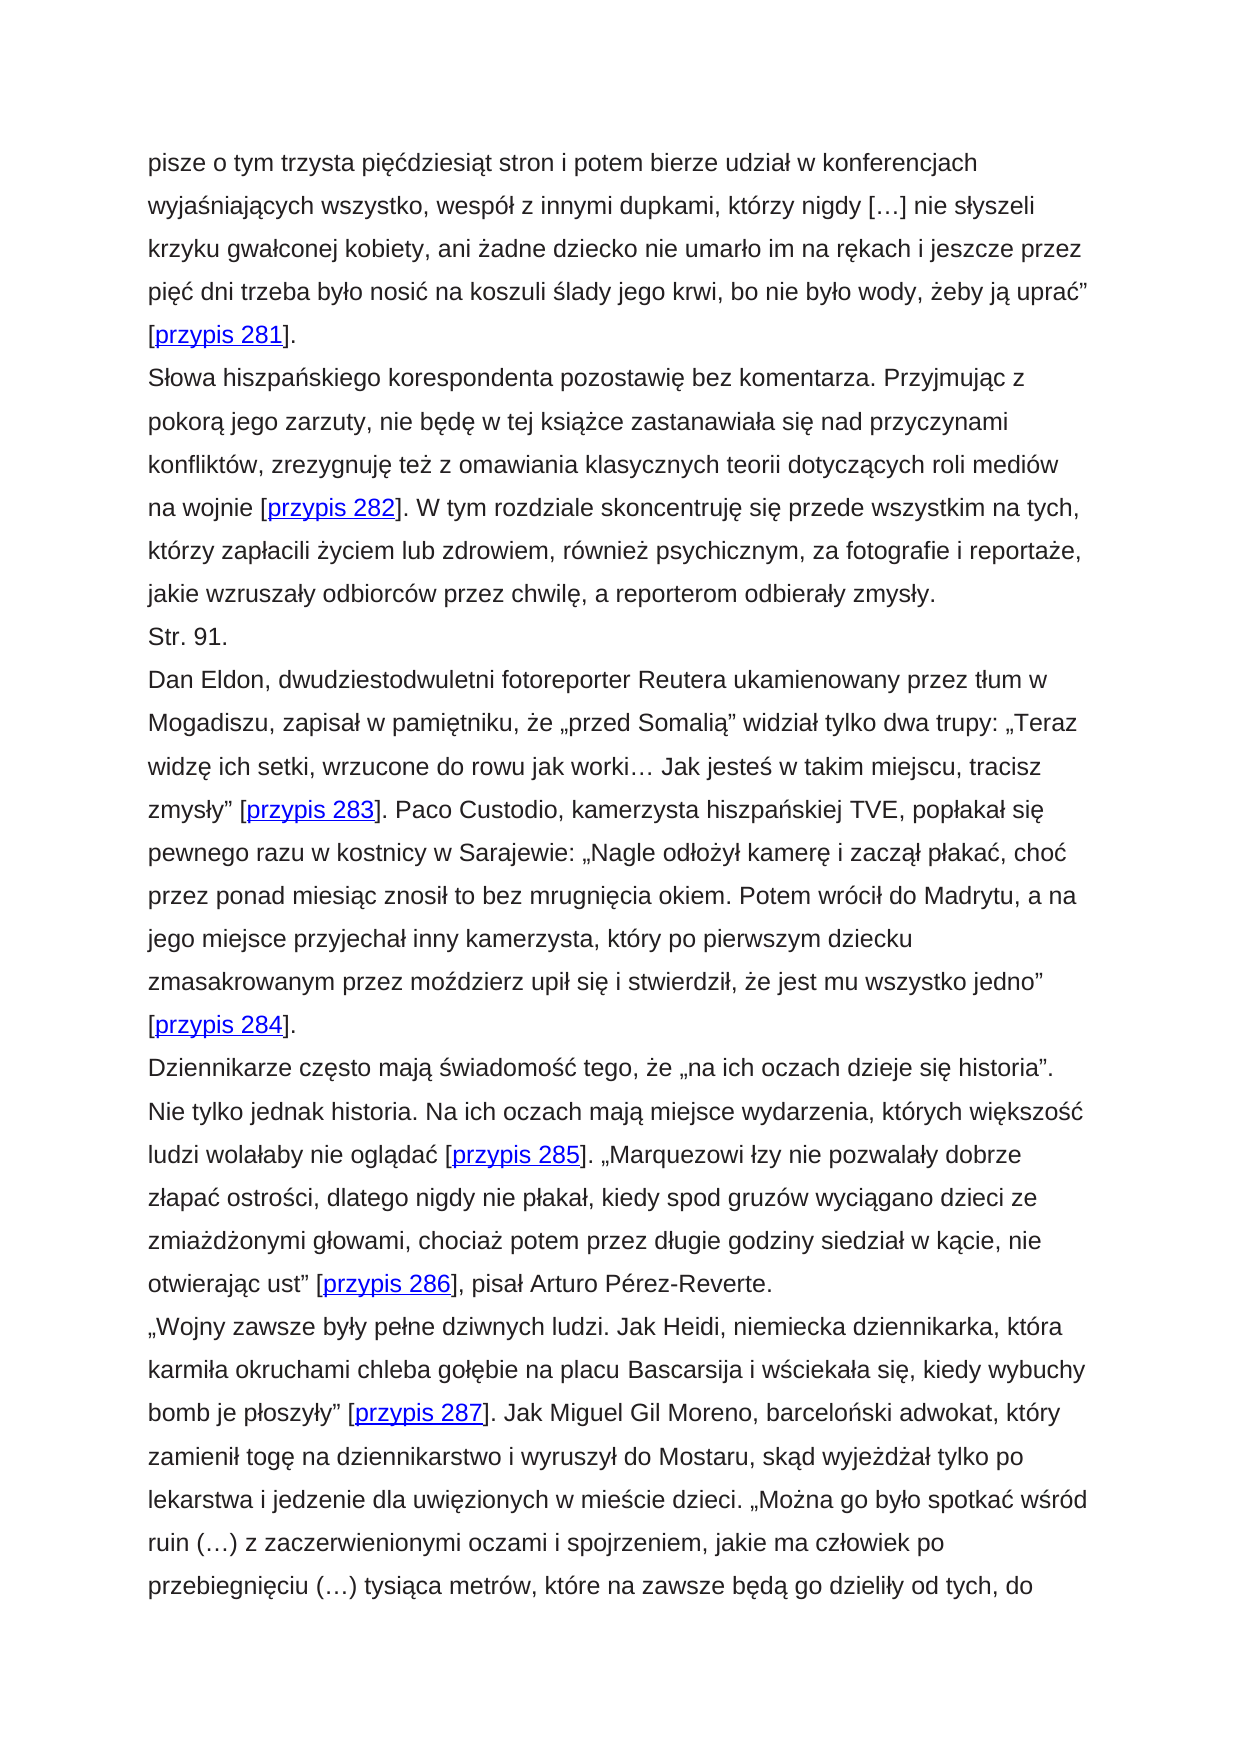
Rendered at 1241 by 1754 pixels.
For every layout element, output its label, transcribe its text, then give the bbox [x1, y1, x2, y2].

text Str. 91. [148, 622, 1092, 651]
text Słowa hiszpańskiego korespondenta pozostawię bez komentarza. Przyjmując z pokorą jego zarzuty, nie będę w tej książce zastanawiała się nad przyczynami konfliktów, zrezygnuję też z omawiania klasycznych teorii dotyczących roli mediów na wojnie [przypis 282]. W tym rozdziale skoncentruję się przede wszystkim na tych, którzy zapłacili życiem lub zdrowiem, również psychicznym, za fotografie i reportaże, jakie wzruszały odbiorców przez chwilę, a reporterom odbierały zmysły. [148, 363, 1092, 608]
text pisze o tym trzysta pięćdziesiąt stron i potem bierze udział w konferencjach wyjaśniających wszystko, wespół z innymi dupkami, którzy nigdy […] nie słyszeli krzyku gwałconej kobiety, ani żadne dziecko nie umarło im na rękach i jeszcze przez pięć dni trzeba było nosić na koszuli ślady jego krwi, bo nie było wody, żeby ją uprać” [przypis 281]. [148, 148, 1092, 349]
text Dan Eldon, dwudziestodwuletni fotoreporter Reutera ukamienowany przez tłum w Mogadiszu, zapisał w pamiętniku, że „przed Somalią” widział tylko dwa trupy: „Teraz widzę ich setki, wrzucone do rowu jak worki… Jak jesteś w takim miejscu, tracisz zmysły” [przypis 283]. Paco Custodio, kamerzysta hiszpańskiej TVE, popłakał się pewnego razu w kostnicy w Sarajewie: „Nagle odłożył kamerę i zaczął płakać, choć przez ponad miesiąc znosił to bez mrugnięcia okiem. Potem wrócił do Madrytu, a na jego miejsce przyjechał inny kamerzysta, który po pierwszym dziecku zmasakrowanym przez moździerz upił się i stwierdził, że jest mu wszystko jedno” [przypis 284]. [148, 665, 1092, 1039]
text Dziennikarze często mają świadomość tego, że „na ich oczach dzieje się historia”. Nie tylko jednak historia. Na ich oczach mają miejsce wydarzenia, których większość ludzi wolałaby nie oglądać [przypis 285]. „Marquezowi łzy nie pozwalały dobrze złapać ostrości, dlatego nigdy nie płakał, kiedy spod gruzów wyciągano dzieci ze zmiażdżonymi głowami, chociaż potem przez długie godziny siedział w kącie, nie otwierając ust” [przypis 286], pisał Arturo Pérez-Reverte. [148, 1053, 1092, 1298]
text „Wojny zawsze były pełne dziwnych ludzi. Jak Heidi, niemiecka dziennikarka, która karmiła okruchami chleba gołębie na placu Bascarsija i wściekała się, kiedy wybuchy bomb je płoszyły” [przypis 287]. Jak Miguel Gil Moreno, barceloński adwokat, który zamienił togę na dziennikarstwo i wyruszył do Mostaru, skąd wyjeżdżał tylko po lekarstwa i jedzenie dla uwięzionych w mieście dzieci. „Można go było spotkać wśród ruin (…) z zaczerwienionymi oczami i spojrzeniem, jakie ma człowiek po przebiegnięciu (…) tysiąca metrów, które na zawsze będą go dzieliły od tych, do [148, 1312, 1092, 1599]
